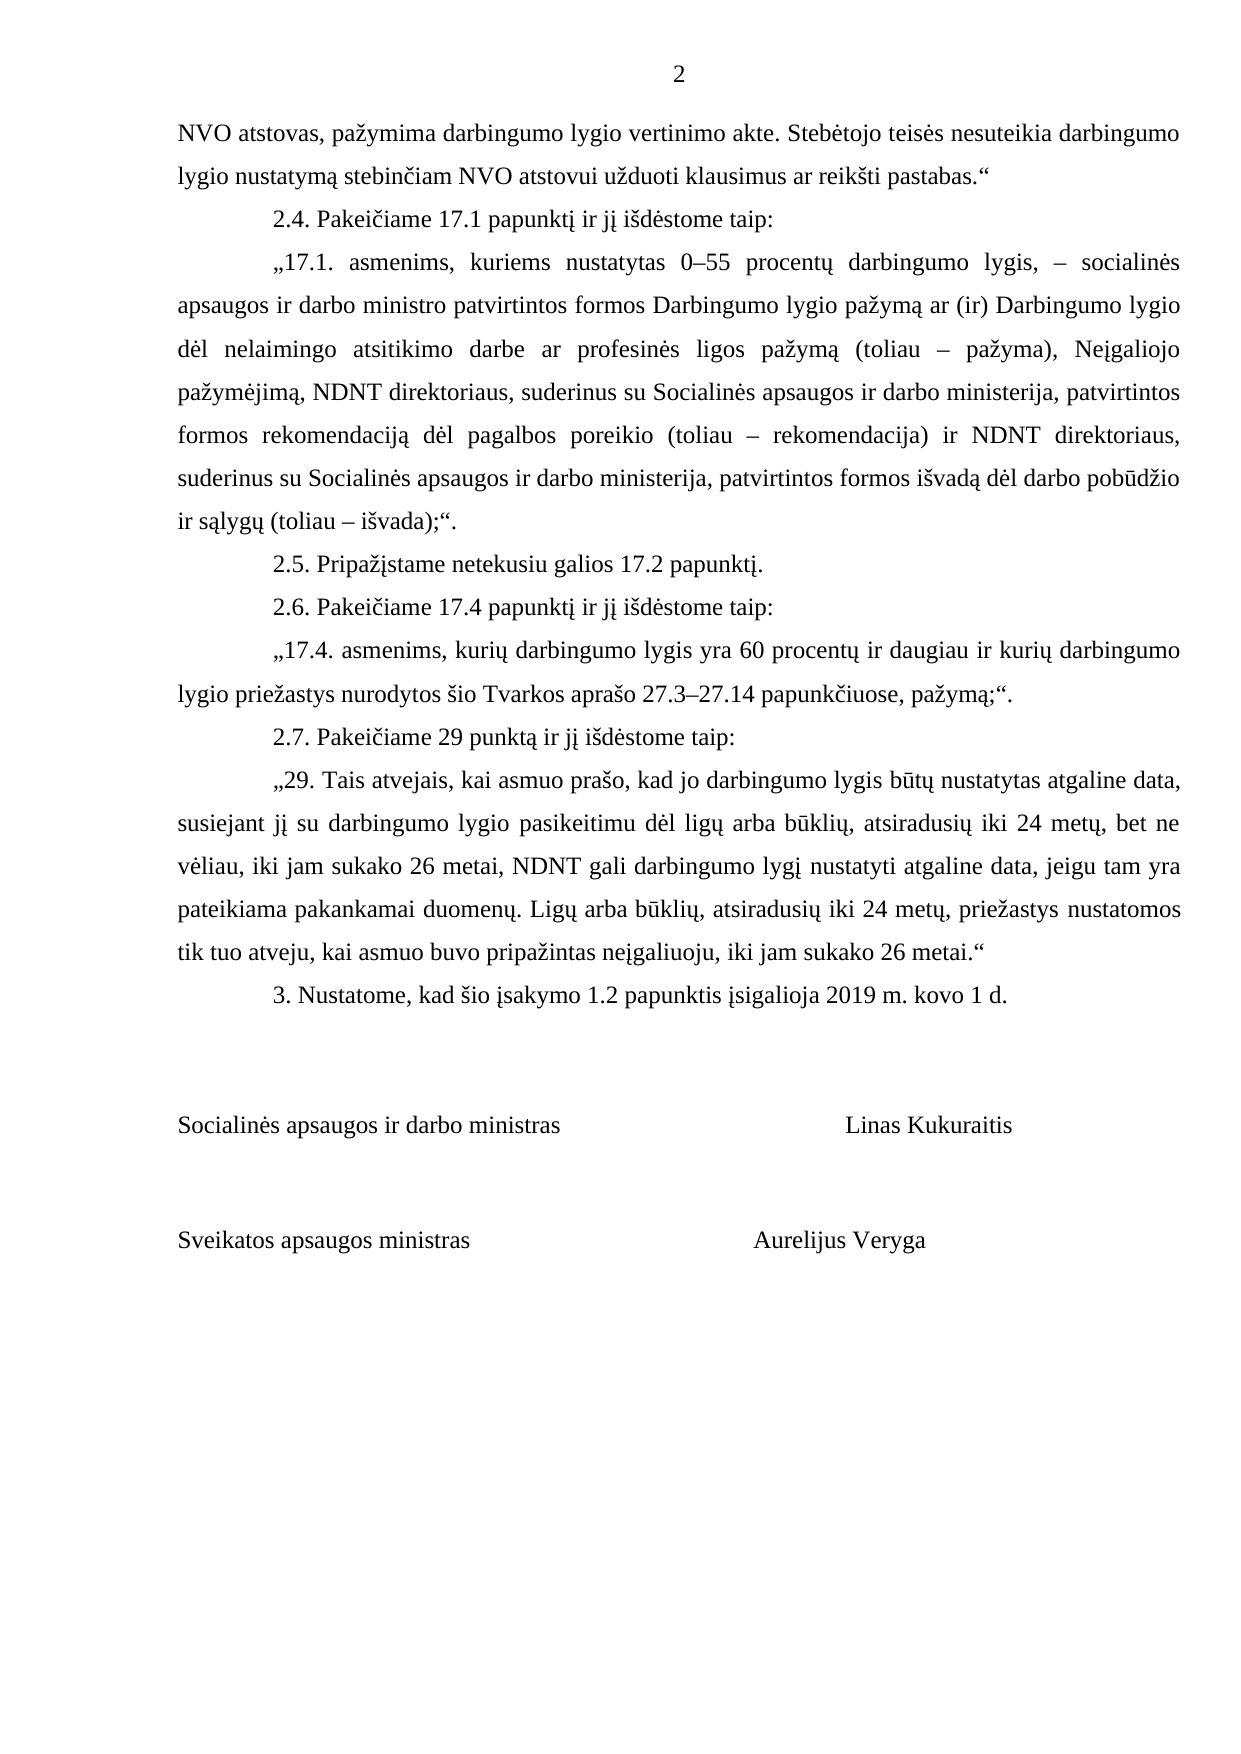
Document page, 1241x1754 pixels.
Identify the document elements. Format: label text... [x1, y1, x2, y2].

text 2.4. Pakeičiame 17.1 papunktį ir jį išdėstome taip: [177, 204, 1181, 233]
text „17.1. asmenims, kuriems nustatytas 0–55 procentų darbingumo lygis, – socialinės apsaugos ir darbo ministro patvirtintos formos Darbingumo lygio pažymą ar (ir) Darbingumo lygio dėl nelaimingo atsitikimo darbe ar profesinės ligos pažymą (toliau – pažyma), Neįgaliojo pažymėjimą, NDNT direktoriaus, suderinus su Socialinės apsaugos ir darbo ministerija, patvirtintos formos rekomendaciją dėl pagalbos poreikio (toliau – rekomendacija) ir NDNT direktoriaus, suderinus su Socialinės apsaugos ir darbo ministerija, patvirtintos formos išvadą dėl darbo pobūdžio ir sąlygų (toliau – išvada);“. [177, 247, 1181, 535]
text NVO atstovas, pažymima darbingumo lygio vertinimo akte. Stebėtojo teisės nesuteikia darbingumo lygio nustatymą stebinčiam NVO atstovui užduoti klausimus ar reikšti pastabas.“ [177, 118, 1181, 190]
text Socialinės apsaugos ir darbo ministras Linas Kukuraitis [177, 1110, 1181, 1139]
text „17.4. asmenims, kurių darbingumo lygis yra 60 procentų ir daugiau ir kurių darbingumo lygio priežastys nurodytos šio Tvarkos aprašo 27.3–27.14 papunkčiuose, pažymą;“. [177, 636, 1181, 707]
text „29. Tais atvejais, kai asmuo prašo, kad jo darbingumo lygis būtų nustatytas atgaline data, susiejant jį su darbingumo lygio pasikeitimu dėl ligų arba būklių, atsiradusių iki 24 metų, bet ne vėliau, iki jam sukako 26 metai, NDNT gali darbingumo lygį nustatyti atgaline data, jeigu tam yra pateikiama pakankamai duomenų. Ligų arba būklių, atsiradusių iki 24 metų, priežastys nustatomos tik tuo atveju, kai asmuo buvo pripažintas neįgaliuoju, iki jam sukako 26 metai.“ [177, 765, 1181, 966]
text 2.7. Pakeičiame 29 punktą ir jį išdėstome taip: [177, 722, 1181, 751]
text 3. Nustatome, kad šio įsakymo 1.2 papunktis įsigalioja 2019 m. kovo 1 d. [177, 981, 1181, 1009]
text Sveikatos apsaugos ministras Aurelijus Veryga [177, 1225, 1181, 1254]
text 2.5. Pripažįstame netekusiu galios 17.2 papunktį. [177, 549, 1181, 578]
text 2.6. Pakeičiame 17.4 papunktį ir jį išdėstome taip: [177, 592, 1181, 621]
